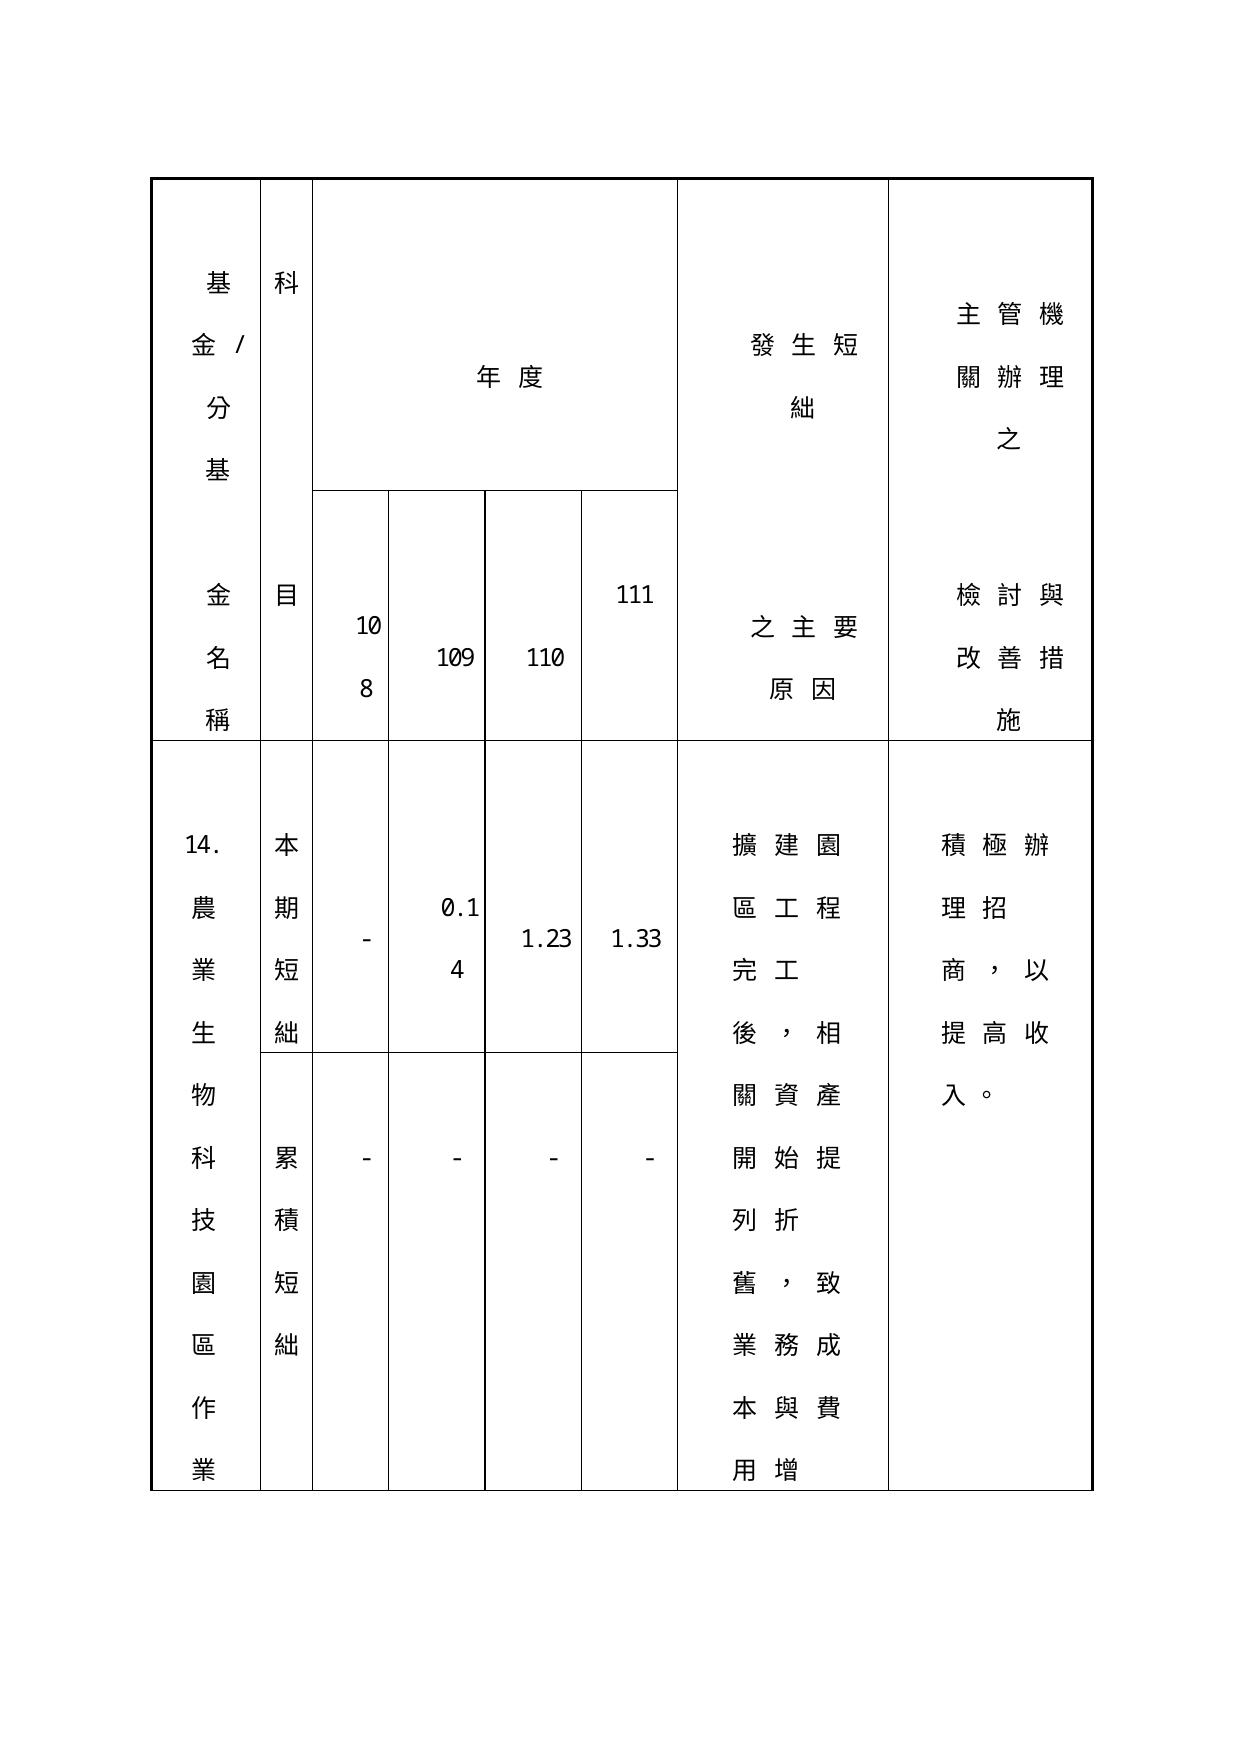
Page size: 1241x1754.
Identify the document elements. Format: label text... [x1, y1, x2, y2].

table_cell 積極辦理招商，以提高收入。 [889, 741, 1091, 1490]
table_cell 1.23 [486, 741, 581, 1052]
table_cell 0.14 [389, 741, 484, 1052]
table_cell 109 [389, 491, 484, 740]
table_header 科 [261, 180, 312, 490]
table_header 年度 [313, 180, 677, 490]
table_cell - [313, 1053, 388, 1490]
table_cell - [389, 1053, 484, 1490]
table_cell 110 [486, 491, 581, 740]
table_cell - [486, 1053, 581, 1490]
table_cell 108 [313, 491, 388, 740]
table_cell 111 [582, 491, 677, 740]
table_header 發生短絀 [678, 180, 888, 490]
table_cell 之主要原因 [678, 490, 888, 740]
table_cell 目 [261, 490, 312, 740]
table_cell 本期 短絀 [261, 741, 312, 1052]
table_cell 14.農業生物科技園區作業基金 [153, 741, 260, 1490]
table_header 主管機關辦理之 [889, 180, 1091, 490]
table_cell 金名稱 [153, 490, 260, 740]
table_header 基金/分基 [153, 180, 260, 490]
table_cell 檢討與改善措施 [889, 490, 1091, 740]
table_cell - [313, 741, 388, 1052]
table_cell 1.33 [582, 741, 677, 1052]
table_cell 擴建園區工程完工後，相關資產開始提列折舊，致業務成本與費用增 [678, 741, 888, 1490]
table_cell - [582, 1053, 677, 1490]
table_cell 累積 短絀 [261, 1053, 312, 1490]
